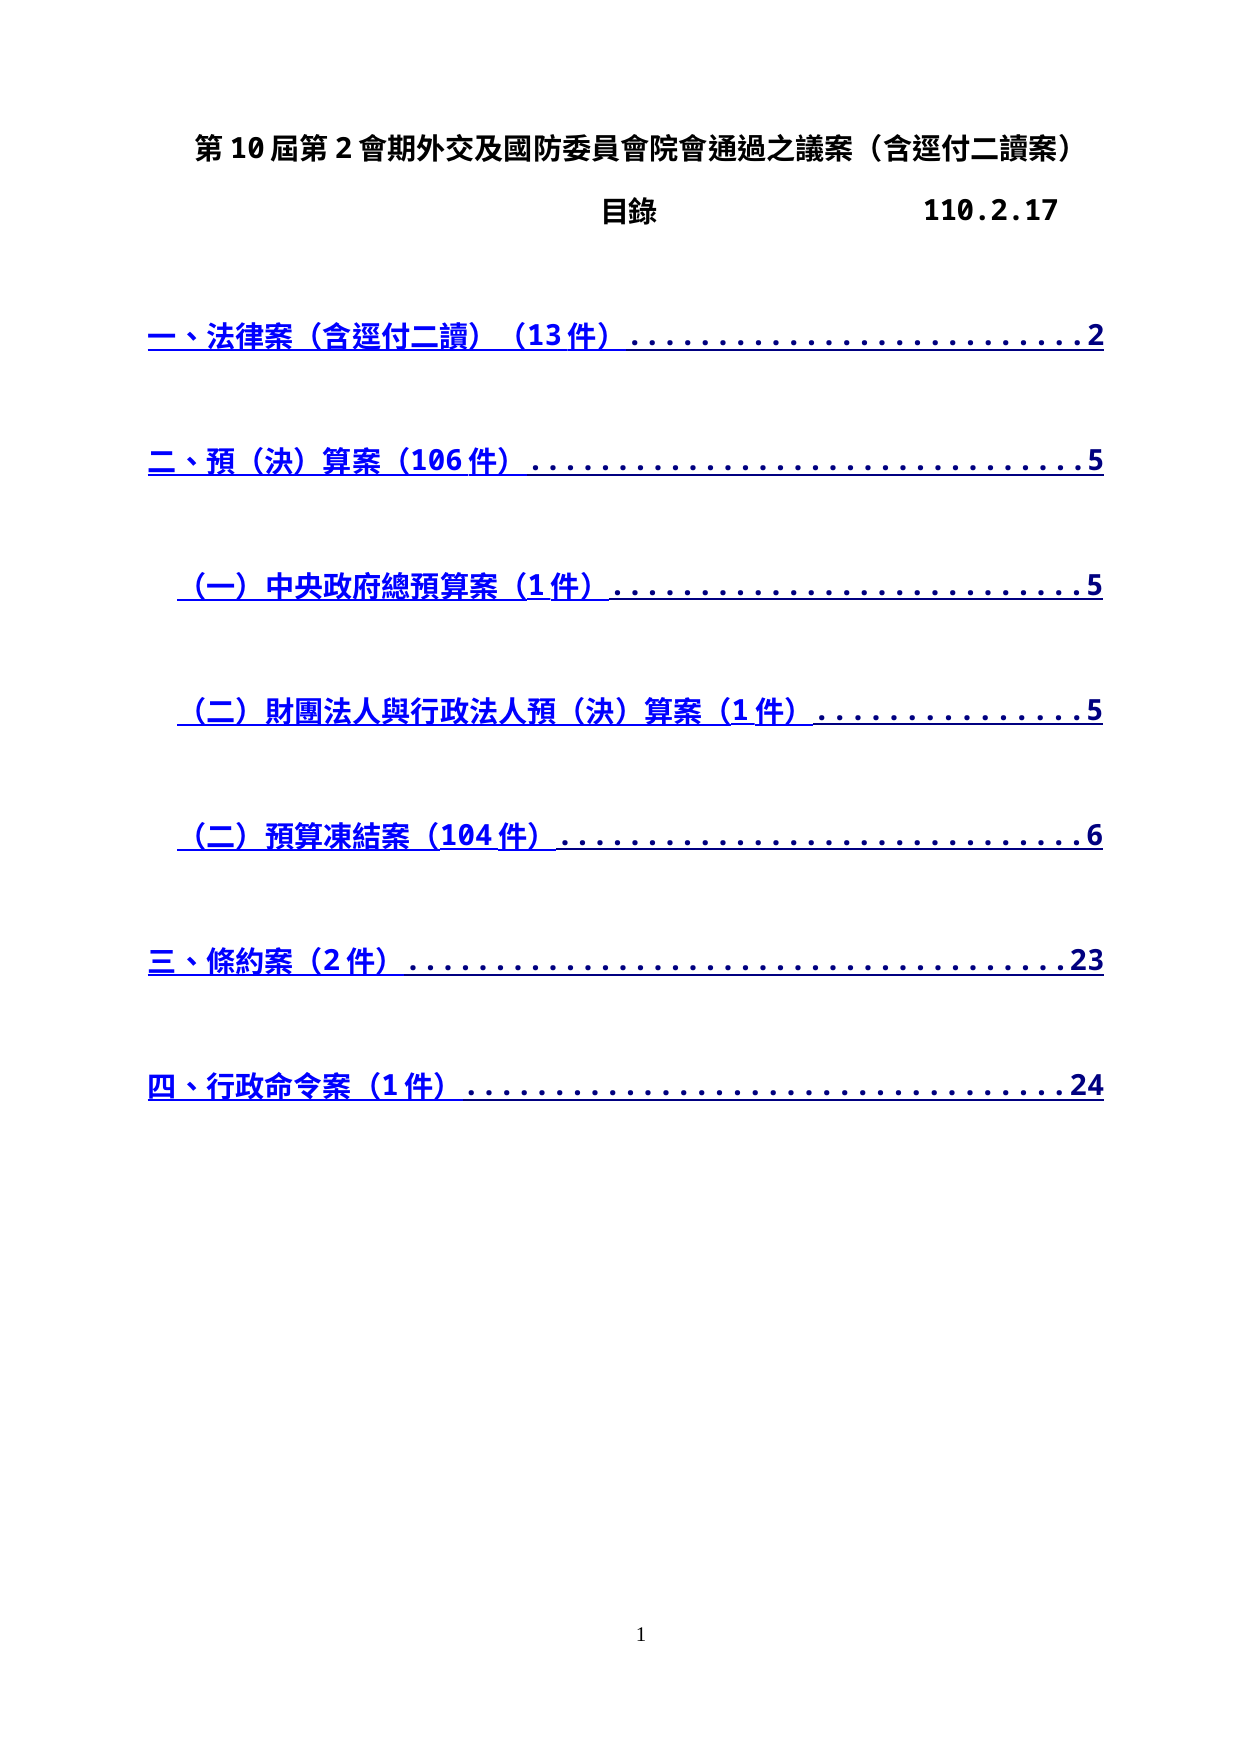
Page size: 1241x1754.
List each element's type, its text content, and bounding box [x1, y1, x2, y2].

text （二）預算凍結案（104件） 6 [177, 793, 1104, 855]
text 三、條約案（2件） 23 [148, 918, 1104, 974]
text 二、預（決）算案（106件） 5 [148, 418, 1104, 474]
text 目錄 110.2.17 [148, 168, 1104, 230]
text 一、法律案（含逕付二讀）（13件） 2 [148, 293, 1104, 349]
text [148, 476, 1104, 480]
text 四、行政命令案（1件） 24 [148, 1043, 1104, 1099]
text [148, 1101, 1104, 1105]
text （二）財團法人與行政法人預（決）算案（1件） 5 [177, 668, 1104, 730]
text [148, 351, 1104, 355]
text 第10屆第2會期外交及國防委員會院會通過之議案（含逕付二讀案） [177, 105, 1104, 168]
text [148, 976, 1104, 980]
text （一）中央政府總預算案（1件） 5 [177, 543, 1104, 605]
